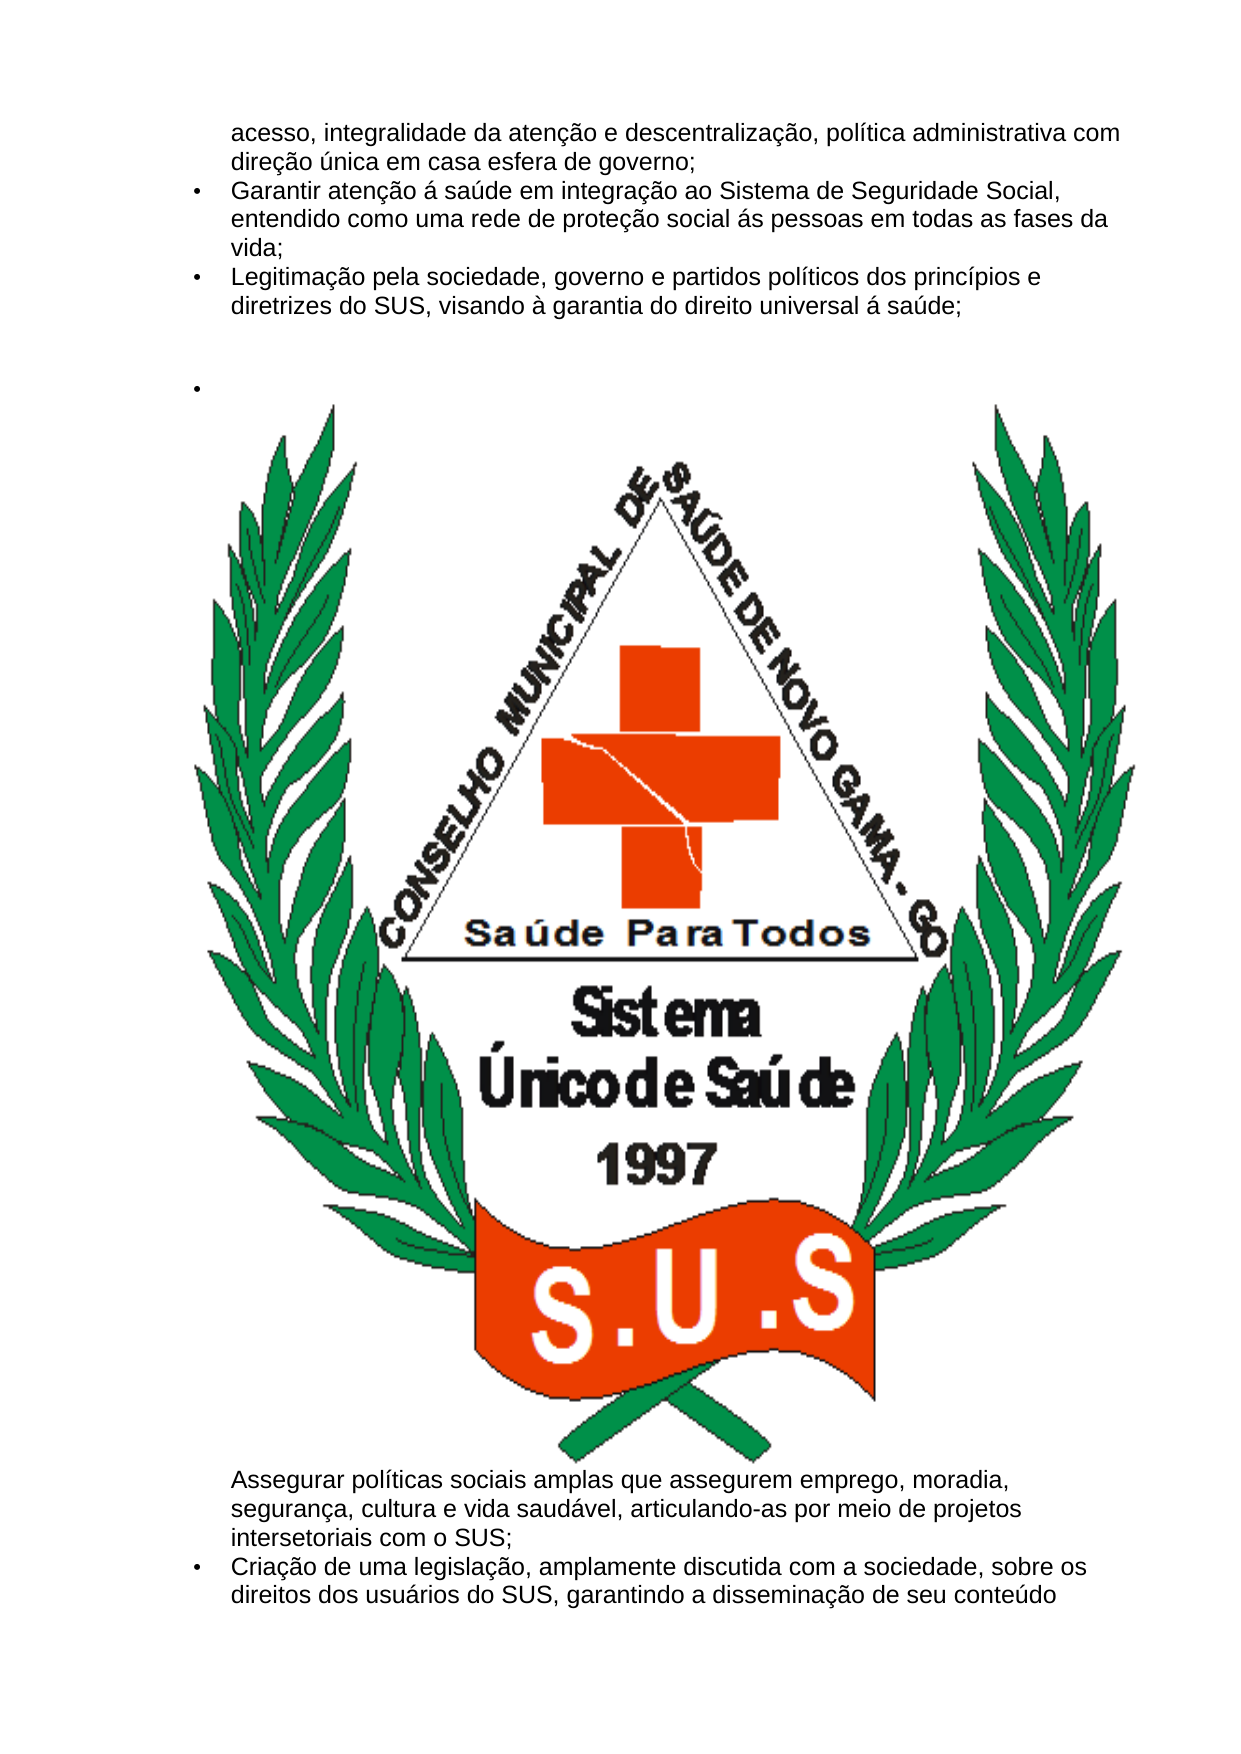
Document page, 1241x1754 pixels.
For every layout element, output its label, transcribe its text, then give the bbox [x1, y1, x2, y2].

list Assegurar políticas sociais amplas que assegurem emprego, moradia, segurança, cultura e vida saudável, articulando-as por meio de projetos intersetoriais com o SUS; [193, 375, 1122, 403]
list Garantir atenção á saúde em integração ao Sistema de Seguridade Social, entendido como uma rede de proteção social ás pessoas em todas as fases da vida; [193, 176, 1122, 262]
list acesso, integralidade da atenção e descentralização, política administrativa com direção única em casa esfera de governo; [193, 118, 1122, 176]
list Assegurar políticas sociais amplas que assegurem emprego, moradia, segurança, cultura e vida saudável, articulando-as por meio de projetos intersetoriais com o SUS; [193, 1466, 1122, 1552]
list Legitimação pela sociedade, governo e partidos políticos dos princípios e diretrizes do SUS, visando à garantia do direito universal á saúde; [193, 262, 1122, 319]
list Criação de uma legislação, amplamente discutida com a sociedade, sobre os direitos dos usuários do SUS, garantindo a disseminação de seu conteúdo [193, 1552, 1122, 1609]
